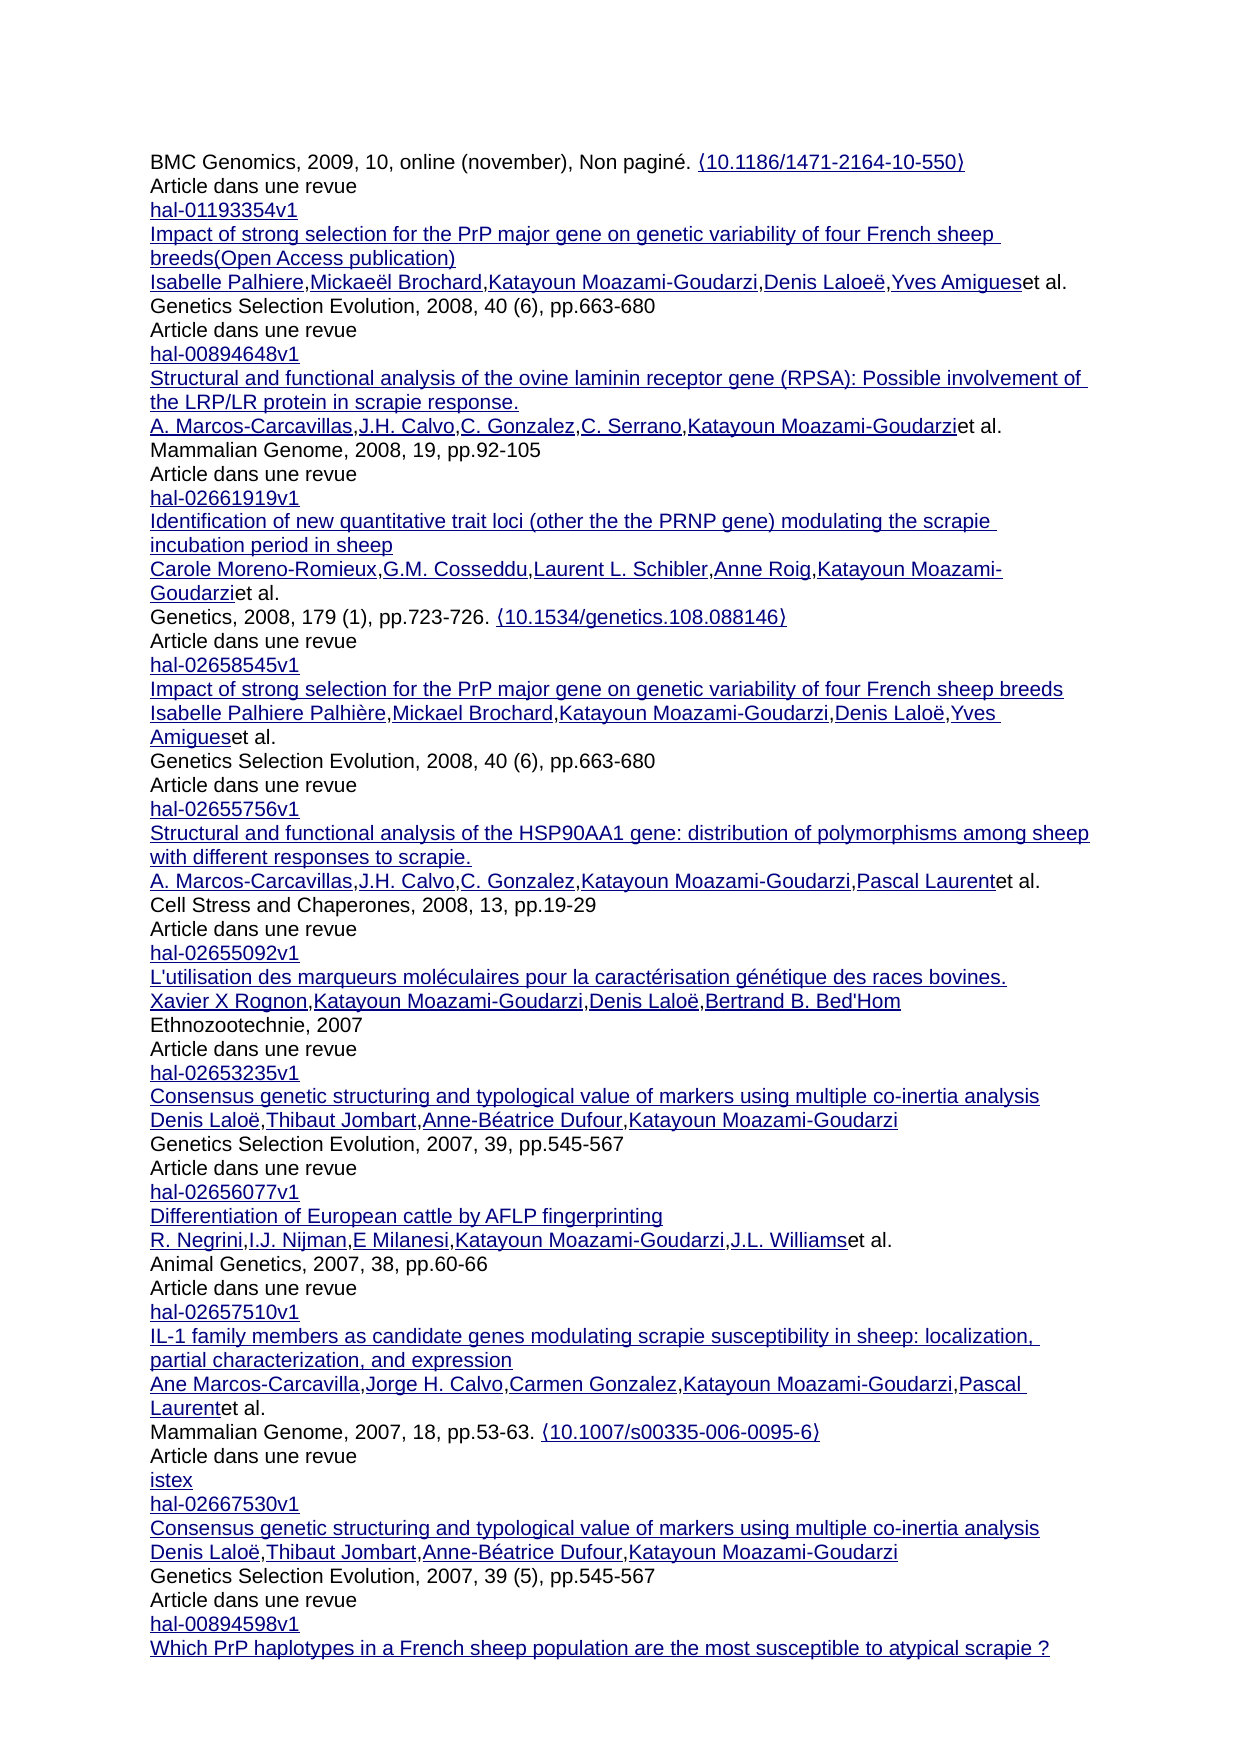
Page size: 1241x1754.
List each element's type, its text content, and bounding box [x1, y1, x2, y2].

table_cell Structural and functional analysis of the ovine laminin receptor gene (RPSA): Possible involvement of the LRP/LR protein in scrapie response. A. Marcos-Carcavillas,J.H. Calvo,C. Gonzalez,C. Serrano,Katayoun Moazami-Goudarziet al. Mammalian Genome, 2008, 19, pp.92-105 Article dans une revue hal-02661919v1 [150, 366, 1090, 509]
table_cell Which PrP haplotypes in a French sheep population are the most susceptible to atypical scrapie ? [150, 1635, 1090, 1659]
table_cell Impact of strong selection for the PrP major gene on genetic variability of four French sheep breeds(Open Access publication) Isabelle Palhiere,Mickaeël Brochard,Katayoun Moazami-Goudarzi,Denis Laloeë,Yves Amigueset al. Genetics Selection Evolution, 2008, 40 (6), pp.663-680 Article dans une revue hal-00894648v1 [150, 222, 1090, 366]
table_cell Consensus genetic structuring and typological value of markers using multiple co-inertia analysis Denis Laloë,Thibaut Jombart,Anne-Béatrice Dufour,Katayoun Moazami-Goudarzi Genetics Selection Evolution, 2007, 39 (5), pp.545-567 Article dans une revue hal-00894598v1 [150, 1516, 1090, 1635]
table_cell Impact of strong selection for the PrP major gene on genetic variability of four French sheep breeds Isabelle Palhiere Palhière,Mickael Brochard,Katayoun Moazami-Goudarzi,Denis Laloë,Yves Amigueset al. Genetics Selection Evolution, 2008, 40 (6), pp.663-680 Article dans une revue hal-02655756v1 [150, 677, 1090, 821]
table_cell with different responses to scrapie. A. Marcos-Carcavillas,J.H. Calvo,C. Gonzalez,Katayoun Moazami-Goudarzi,Pascal Laurentet al. Cell Stress and Chaperones, 2008, 13, pp.19-29 Article dans une revue hal-02655092v1 [150, 843, 1090, 964]
table_cell Structural and functional analysis of the HSP90AA1 gene: distribution of polymorphisms among sheep [150, 821, 1090, 842]
table_cell Differentiation of European cattle by AFLP fingerprinting R. Negrini,I.J. Nijman,E Milanesi,Katayoun Moazami-Goudarzi,J.L. Williamset al. Animal Genetics, 2007, 38, pp.60-66 Article dans une revue hal-02657510v1 [150, 1204, 1090, 1324]
table_cell BMC Genomics, 2009, 10, online (november), Non paginé. ⟨10.1186/1471-2164-10-550⟩ Article dans une revue hal-01193354v1 [150, 150, 1090, 222]
table_cell L'utilisation des marqueurs moléculaires pour la caractérisation génétique des races bovines. Xavier X Rognon,Katayoun Moazami-Goudarzi,Denis Laloë,Bertrand B. Bed'Hom Ethnozootechnie, 2007 Article dans une revue hal-02653235v1 [150, 965, 1090, 1084]
table_cell IL-1 family members as candidate genes modulating scrapie susceptibility in sheep: localization, partial characterization, and expression Ane Marcos-Carcavilla,Jorge H. Calvo,Carmen Gonzalez,Katayoun Moazami-Goudarzi,Pascal Laurentet al. Mammalian Genome, 2007, 18, pp.53-63. ⟨10.1007/s00335-006-0095-6⟩ Article dans une revue istex hal-02667530v1 [150, 1324, 1090, 1516]
table_cell Consensus genetic structuring and typological value of markers using multiple co-inertia analysis Denis Laloë,Thibaut Jombart,Anne-Béatrice Dufour,Katayoun Moazami-Goudarzi Genetics Selection Evolution, 2007, 39, pp.545-567 Article dans une revue hal-02656077v1 [150, 1084, 1090, 1204]
table_cell Identification of new quantitative trait loci (other the the PRNP gene) modulating the scrapie incubation period in sheep Carole Moreno-Romieux,G.M. Cosseddu,Laurent L. Schibler,Anne Roig,Katayoun Moazami-Goudarziet al. Genetics, 2008, 179 (1), pp.723-726. ⟨10.1534/genetics.108.088146⟩ Article dans une revue hal-02658545v1 [150, 509, 1090, 677]
